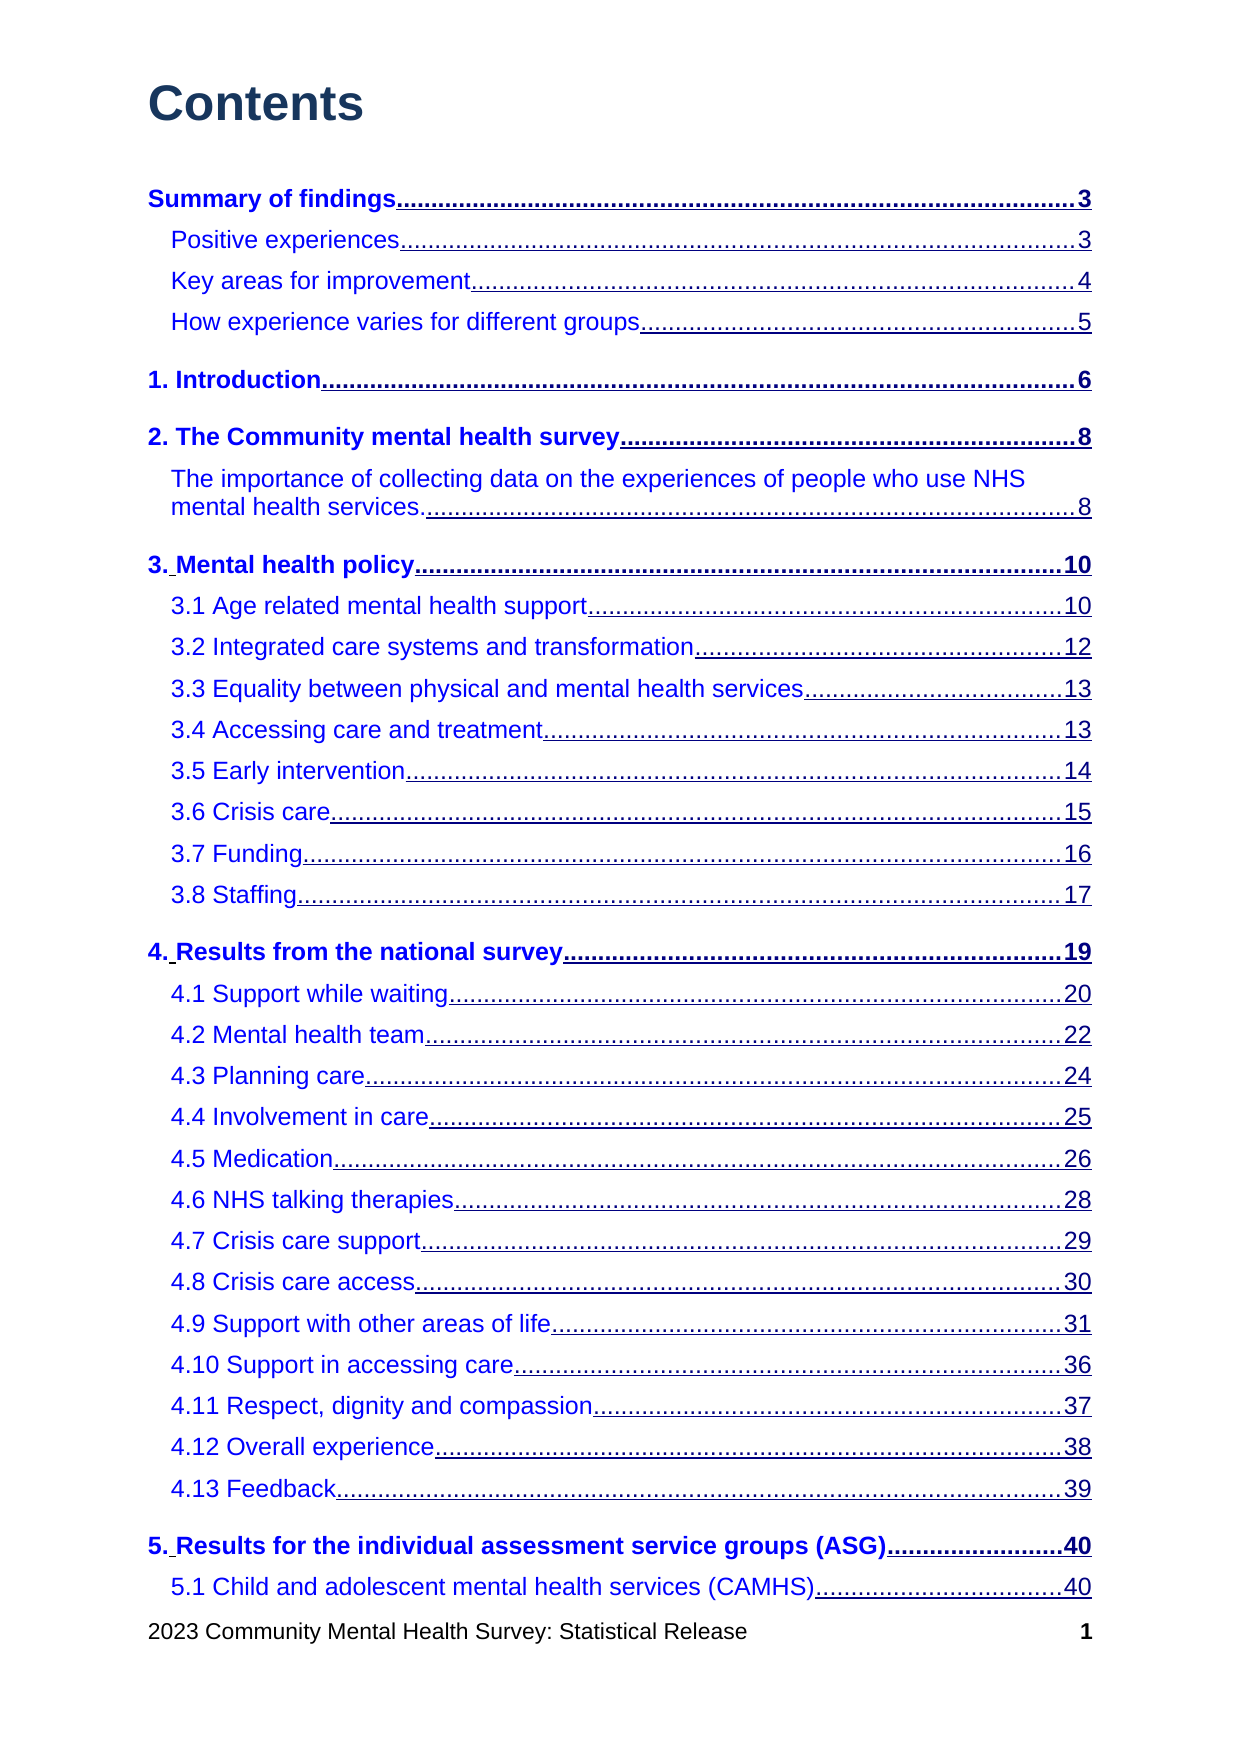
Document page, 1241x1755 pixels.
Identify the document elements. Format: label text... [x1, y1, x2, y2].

text 3.4 Accessing care and treatment 13 [171, 715, 1093, 744]
text 3.6 Crisis care 15 [171, 797, 1093, 826]
text 1. Introduction 6 [148, 365, 1093, 394]
text 4.11 Respect, dignity and compassion 37 [171, 1391, 1093, 1420]
text 4.7 Crisis care support 29 [171, 1226, 1093, 1255]
text How experience varies for different groups 5 [171, 307, 1093, 336]
text Key areas for improvement 4 [171, 266, 1093, 295]
text The importance of collecting data on the experiences of people who use NHS mental health services. 8 [171, 464, 1093, 521]
text 5. Results for the individual assessment service groups (ASG) 40 [148, 1531, 1093, 1560]
text 2. The Community mental health survey 8 [148, 422, 1093, 451]
text 4.12 Overall experience 38 [171, 1432, 1093, 1461]
text 3.3 Equality between physical and mental health services 13 [171, 674, 1093, 702]
text Summary of findings 3 [148, 184, 1093, 212]
text 4.9 Support with other areas of life 31 [171, 1309, 1093, 1337]
text 5.1 Child and adolescent mental health services (CAMHS) 40 [171, 1572, 1093, 1601]
text 4.3 Planning care 24 [171, 1061, 1093, 1090]
text 4.5 Medication 26 [171, 1144, 1093, 1172]
text 3.8 Staffing 17 [171, 880, 1093, 909]
text 3.1 Age related mental health support 10 [171, 591, 1093, 620]
text 4.1 Support while waiting 20 [171, 979, 1093, 1007]
text 3.2 Integrated care systems and transformation 12 [171, 632, 1093, 661]
text 4.10 Support in accessing care 36 [171, 1350, 1093, 1379]
text 4.4 Involvement in care 25 [171, 1102, 1093, 1131]
text 4.13 Feedback 39 [171, 1474, 1093, 1502]
text 4. Results from the national survey 19 [148, 937, 1093, 966]
text 4.2 Mental health team 22 [171, 1020, 1093, 1049]
text 4.8 Crisis care access 30 [171, 1267, 1093, 1296]
text Positive experiences 3 [171, 225, 1093, 254]
text 3.7 Funding 16 [171, 839, 1093, 867]
text 3.5 Early intervention 14 [171, 756, 1093, 785]
text Contents [148, 74, 1093, 131]
text 4.6 NHS talking therapies 28 [171, 1185, 1093, 1214]
text 3. Mental health policy 10 [148, 550, 1093, 579]
